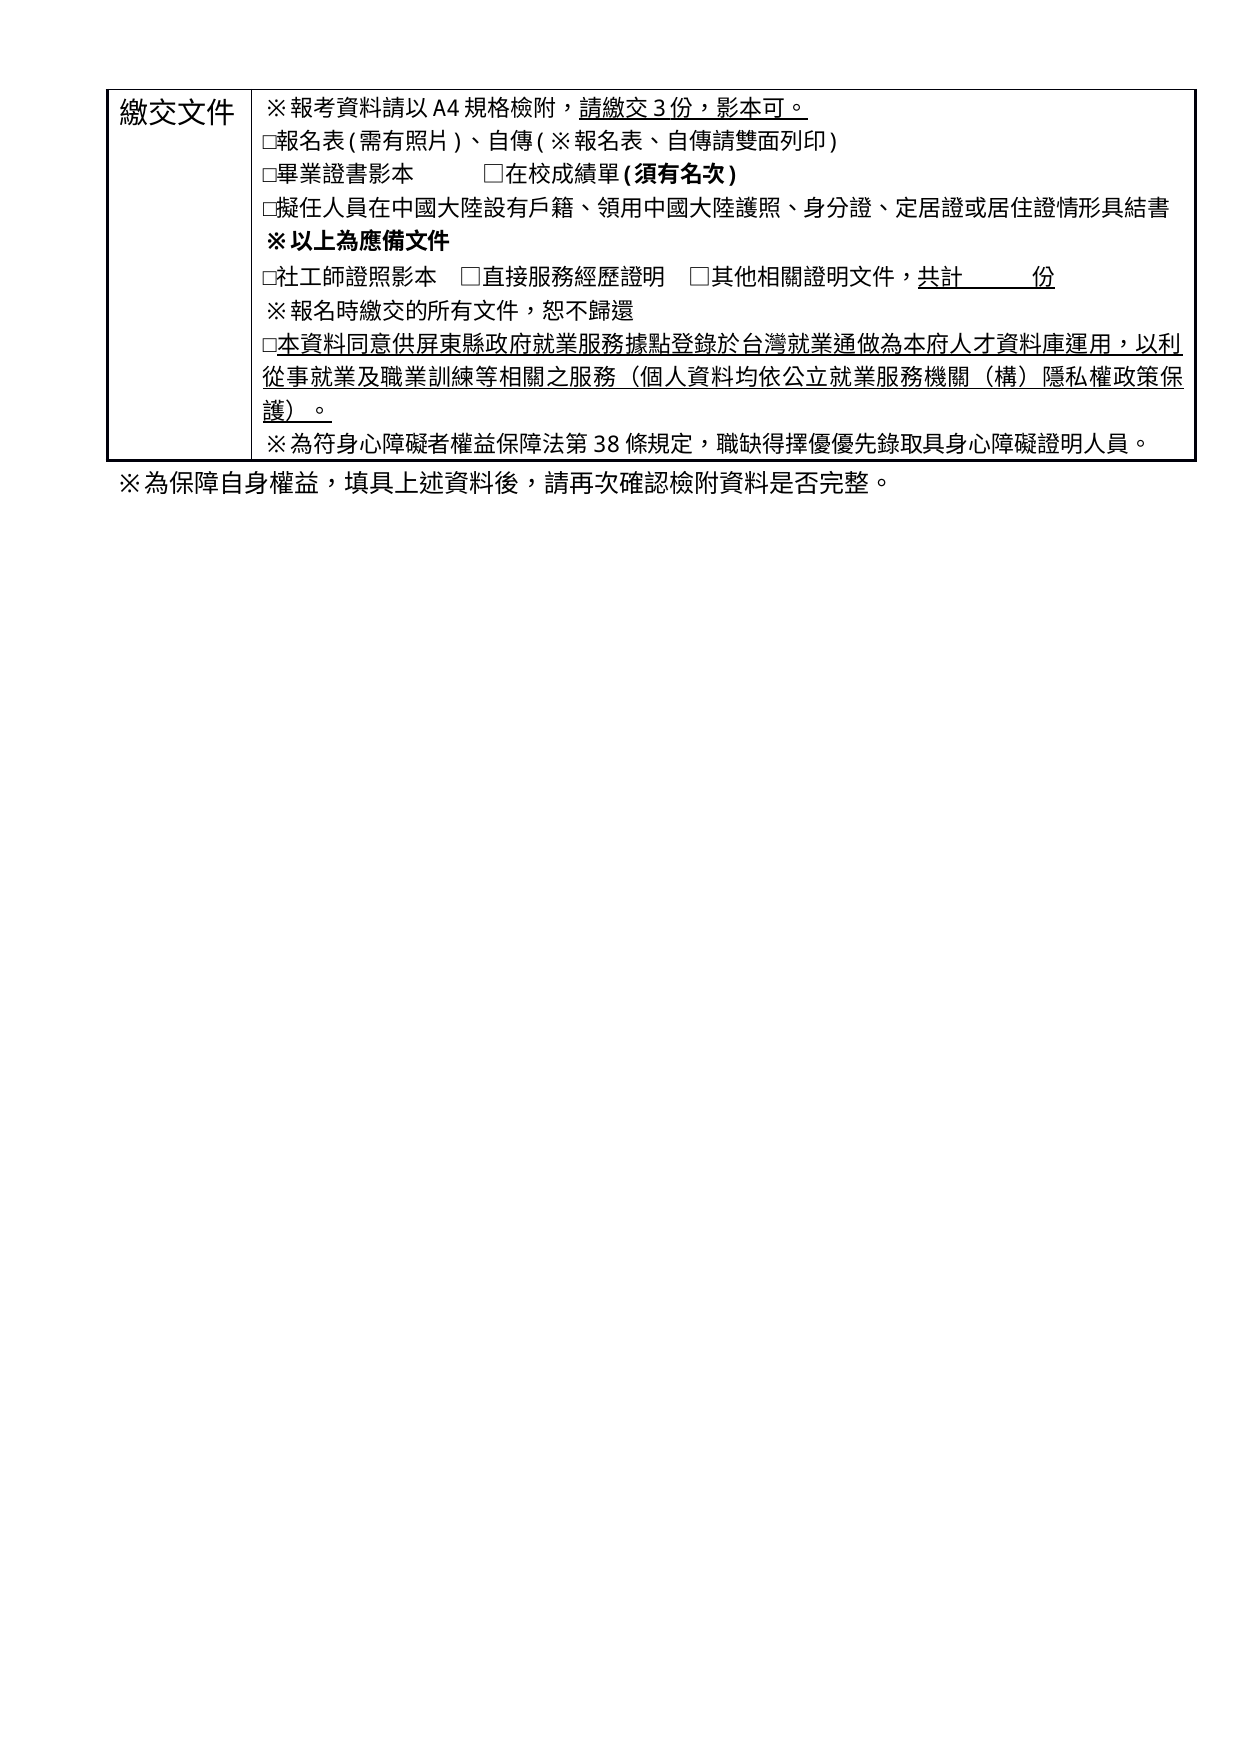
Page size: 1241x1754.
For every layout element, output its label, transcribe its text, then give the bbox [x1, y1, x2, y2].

text ※為保障自身權益，填具上述資料後，請再次確認檢附資料是否完整。 [69, 462, 1240, 500]
table_cell 繳交文件 [109, 90, 251, 459]
table_cell ※報考資料請以A4規格檢附，請繳交3份，影本可。 □報名表(需有照片)、自傳(※報名表、自傳請雙面列印) □畢業證書影本 □在校成績單(須有名次) □擬任人員在中國大陸設有戶籍、領用中國大陸護照、身分證、定居證或居住證情形具結書 ※以上為應備文件 □社工師證照影本 □直接服務經歷證明 □其他相關證明文件，共計 份 ※報名時繳交的所有文件，恕不歸還 □本資料同意供屏東縣政府就業服務據點登錄於台灣就業通做為本府人才資料庫運用，以利從事就業及職業訓練等相關之服務（個人資料均依公立就業服務機關（構）隱私權政策保護）。 ※為符身心障礙者權益保障法第38條規定，職缺得擇優優先錄取具身心障礙證明人員。 [252, 90, 1194, 459]
table_cell [1197, 89, 1202, 459]
